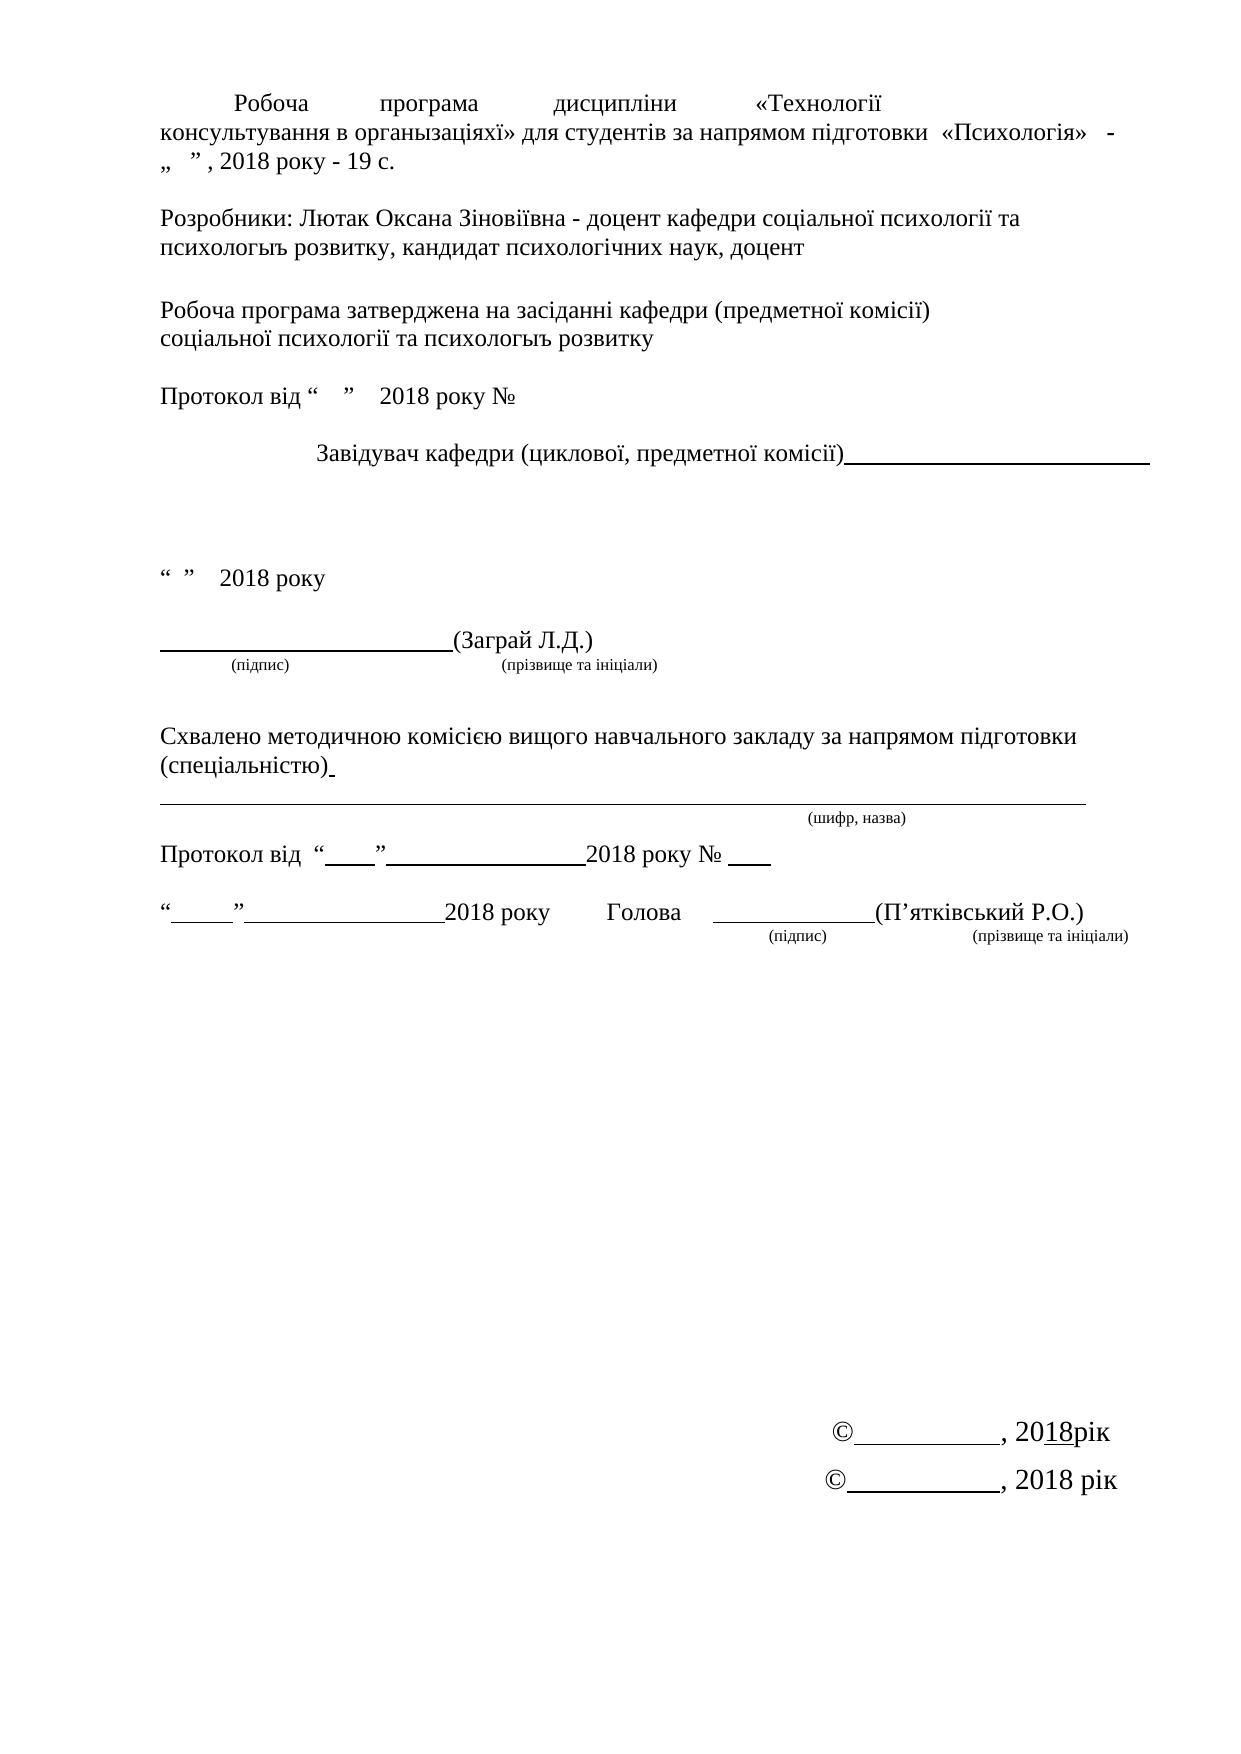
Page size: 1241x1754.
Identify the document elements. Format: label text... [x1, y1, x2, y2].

text (підпис) (прізвище та ініціали) [231, 654, 1152, 673]
text Робоча програма затверджена на засіданні кафедри (предметної комісії) соціальної психології та психологыъ розвитку [160, 295, 1014, 352]
text (Заграй Л.Д.) [160, 625, 1152, 654]
text Схвалено методичною комісією вищого навчального закладу за напрямом підготовки (спеціальністю) [160, 721, 1086, 804]
text Розробники: Лютак Оксана Зіновіївна - доцент кафедри соціальної психології та психологыъ розвитку, кандидат психологічних наук, доцент [160, 203, 1152, 261]
text  , 2018рік [148, 1414, 1110, 1448]
text “ ” 2018 року [160, 563, 1152, 592]
text  , 2018 рік [148, 1462, 1117, 1496]
text (шифр, назва) [148, 808, 906, 827]
text Протокол від “ ” 2018 року № [160, 839, 1152, 868]
text Протокол від “ ” 2018 року № [160, 381, 1152, 409]
text Робоча програма дисципліни «Технології консультування в органызаціяхї» для студентів за напрямом підготовки «Психологія» - „ ” , 2018 року - 19 с. [160, 88, 1130, 175]
text “ ” 2018 року Голова (П’ятківський Р.О.) [160, 897, 1152, 926]
text (підпис) (прізвище та ініціали) [768, 926, 1152, 945]
text Завідувач кафедри (циклової, предметної комісії) [316, 438, 1152, 467]
